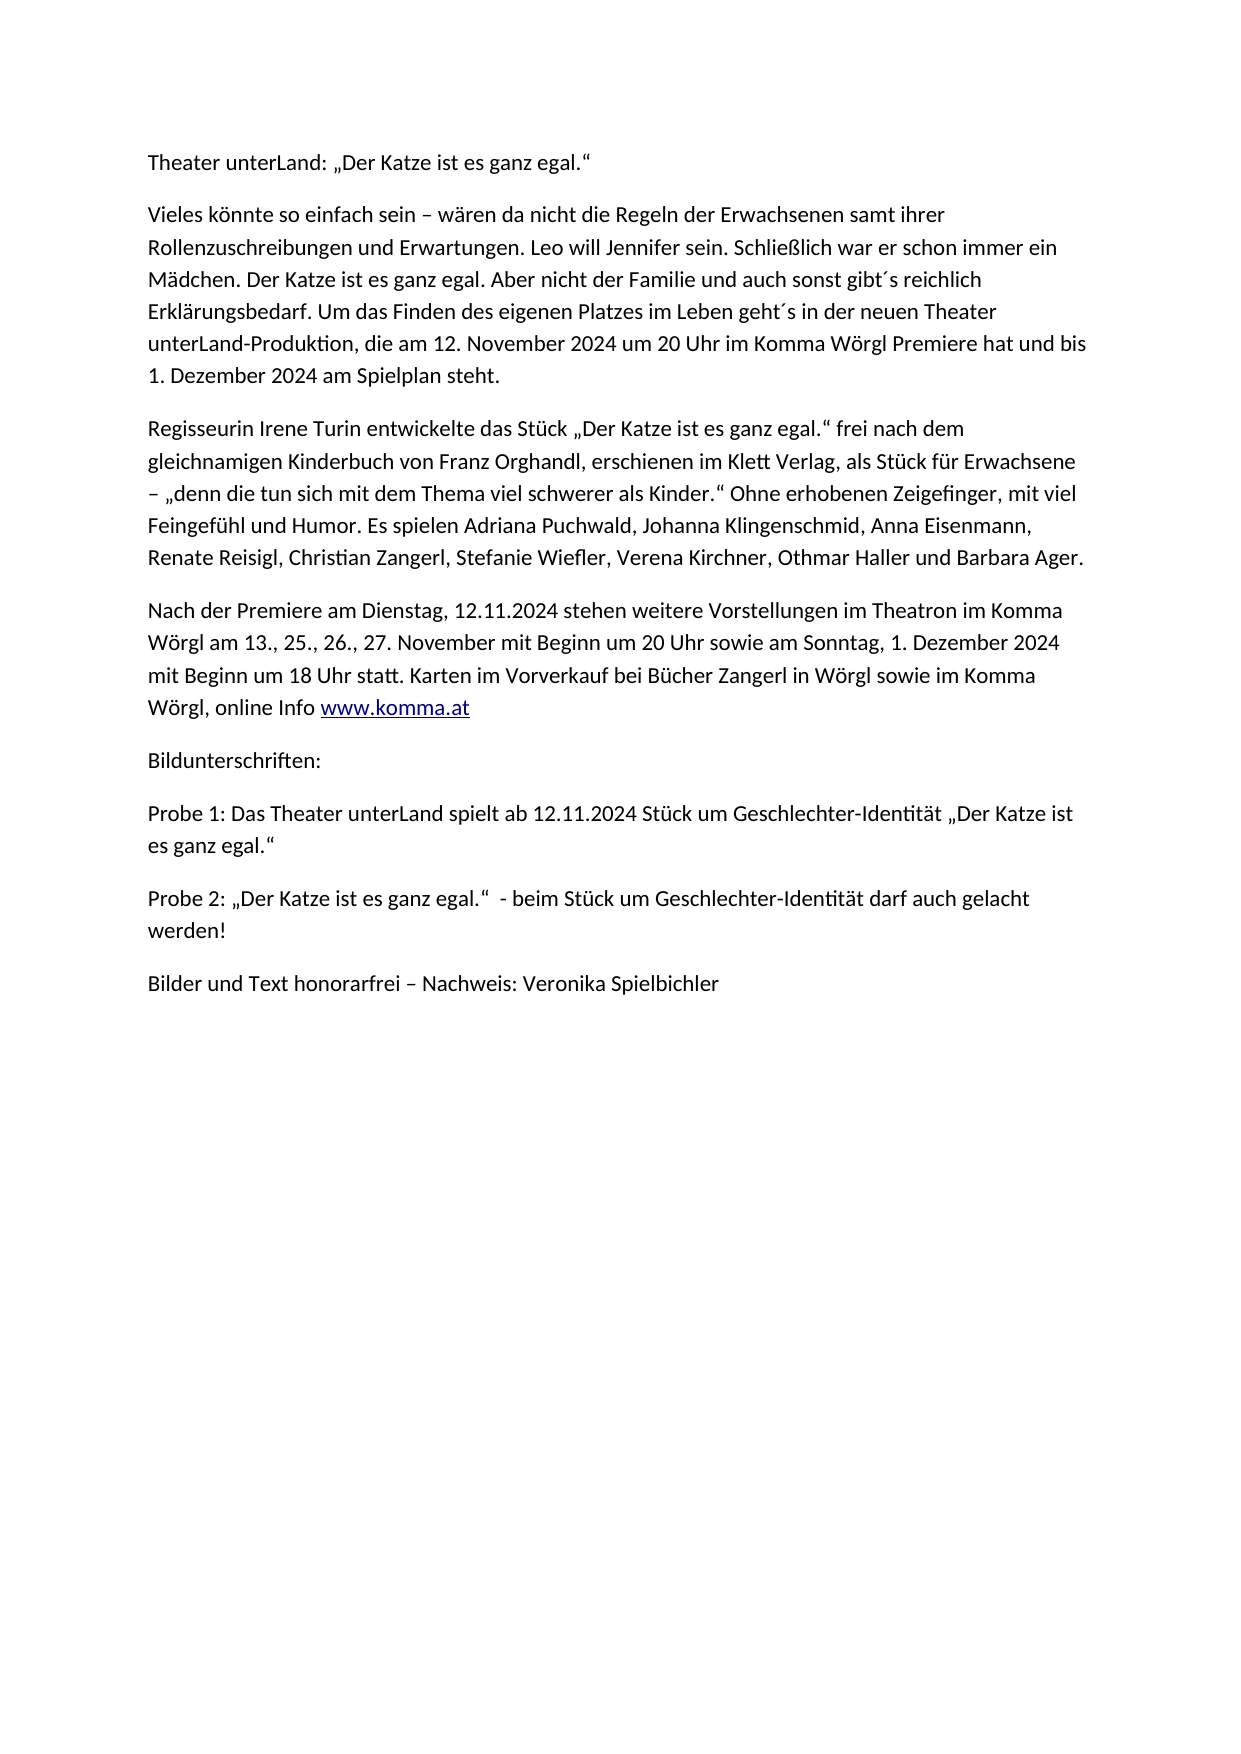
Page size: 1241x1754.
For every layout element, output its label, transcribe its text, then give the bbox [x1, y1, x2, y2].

text Probe 1: Das Theater unterLand spielt ab 12.11.2024 Stück um Geschlechter-Identität „Der Katze ist es ganz egal.“ [148, 799, 1093, 859]
text Bilder und Text honorarfrei – Nachweis: Veronika Spielbichler [148, 969, 1093, 997]
text Bildunterschriften: [148, 746, 1093, 774]
text Regisseurin Irene Turin entwickelte das Stück „Der Katze ist es ganz egal.“ frei nach dem gleichnamigen Kinderbuch von Franz Orghandl, erschienen im Klett Verlag, als Stück für Erwachsene – „denn die tun sich mit dem Thema viel schwerer als Kinder.“ Ohne erhobenen Zeigefinger, mit viel Feingefühl und Humor. Es spielen Adriana Puchwald, Johanna Klingenschmid, Anna Eisenmann, Renate Reisigl, Christian Zangerl, Stefanie Wiefler, Verena Kirchner, Othmar Haller und Barbara Ager. [148, 414, 1093, 571]
text Probe 2: „Der Katze ist es ganz egal.“ - beim Stück um Geschlechter-Identität darf auch gelacht werden! [148, 884, 1093, 944]
text Nach der Premiere am Dienstag, 12.11.2024 stehen weitere Vorstellungen im Theatron im Komma Wörgl am 13., 25., 26., 27. November mit Beginn um 20 Uhr sowie am Sonntag, 1. Dezember 2024 mit Beginn um 18 Uhr statt. Karten im Vorverkauf bei Bücher Zangerl in Wörgl sowie im Komma Wörgl, online Info www.komma.at [148, 596, 1093, 721]
text Theater unterLand: „Der Katze ist es ganz egal.“ [148, 148, 1093, 176]
text Vieles könnte so einfach sein – wären da nicht die Regeln der Erwachsenen samt ihrer Rollenzuschreibungen und Erwartungen. Leo will Jennifer sein. Schließlich war er schon immer ein Mädchen. Der Katze ist es ganz egal. Aber nicht der Familie und auch sonst gibt´s reichlich Erklärungsbedarf. Um das Finden des eigenen Platzes im Leben geht´s in der neuen Theater unterLand-Produktion, die am 12. November 2024 um 20 Uhr im Komma Wörgl Premiere hat und bis 1. Dezember 2024 am Spielplan steht. [148, 201, 1093, 389]
